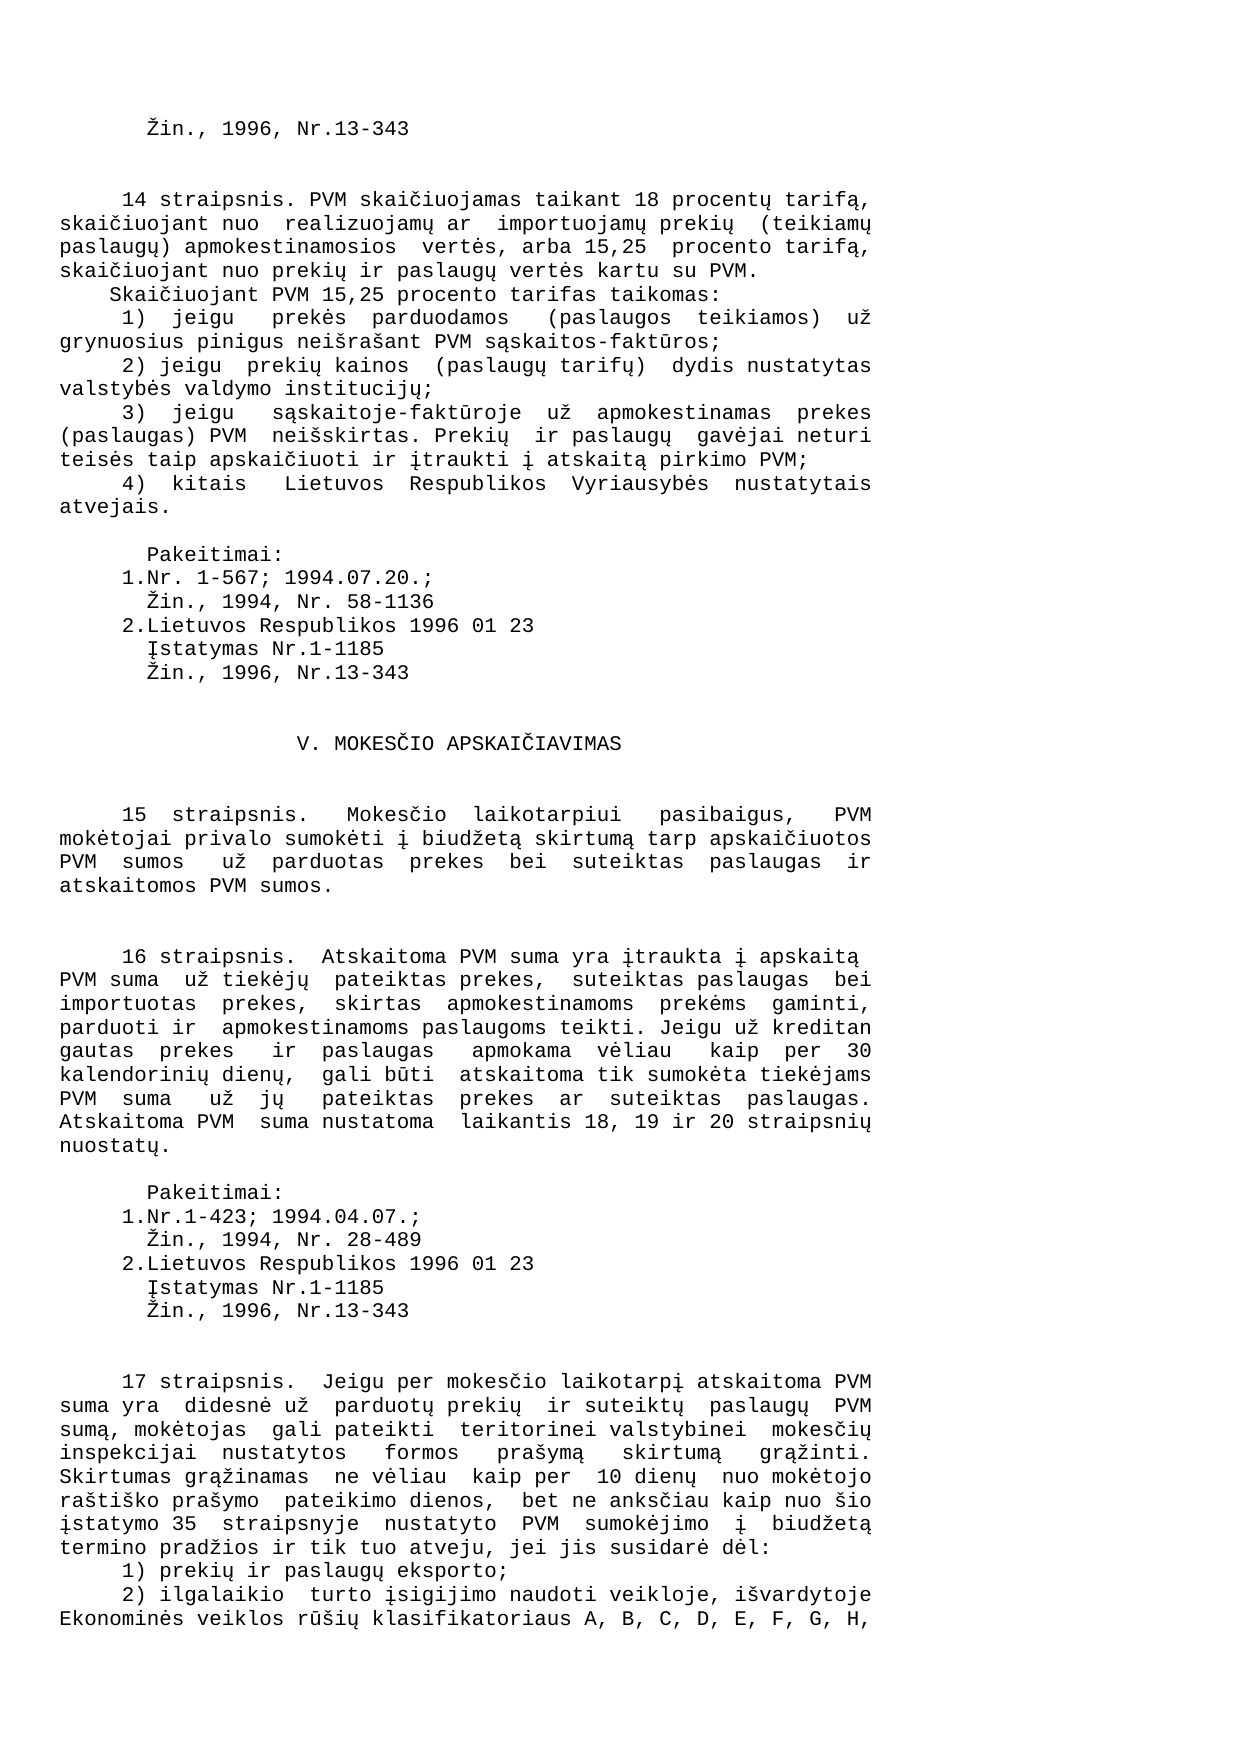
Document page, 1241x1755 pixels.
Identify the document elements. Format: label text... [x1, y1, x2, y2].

text skaičiuojant nuo realizuojamų ar importuojamų prekių (teikiamų [59, 213, 1122, 236]
text Pakeitimai: [59, 544, 1122, 567]
text valstybės valdymo institucijų; [59, 378, 1122, 402]
text 14 straipsnis. PVM skaičiuojamas taikant 18 procentų tarifą, [59, 189, 1122, 213]
text termino pradžios ir tik tuo atveju, jei jis susidarė dėl: [59, 1537, 1122, 1561]
text 3) jeigu sąskaitoje-faktūroje už apmokestinamas prekes [59, 402, 1122, 426]
text įstatymo 35 straipsnyje nustatyto PVM sumokėjimo į biudžetą [59, 1513, 1122, 1537]
text 2) jeigu prekių kainos (paslaugų tarifų) dydis nustatytas [59, 354, 1122, 378]
text Įstatymas Nr.1-1185 [59, 1277, 1122, 1300]
text 1) prekių ir paslaugų eksporto; [59, 1561, 1122, 1584]
text Įstatymas Nr.1-1185 [59, 638, 1122, 662]
text raštiško prašymo pateikimo dienos, bet ne anksčiau kaip nuo šio [59, 1489, 1122, 1513]
text grynuosius pinigus neišrašant PVM sąskaitos-faktūros; [59, 331, 1122, 354]
text parduoti ir apmokestinamoms paslaugoms teikti. Jeigu už kreditan [59, 1017, 1122, 1040]
text inspekcijai nustatytos formos prašymą skirtumą grąžinti. [59, 1442, 1122, 1466]
text 2.Lietuvos Respublikos 1996 01 23 [59, 615, 1122, 638]
text 1.Nr. 1-567; 1994.07.20.; [59, 567, 1122, 591]
text Pakeitimai: [59, 1182, 1122, 1206]
text 15 straipsnis. Mokesčio laikotarpiui pasibaigus, PVM [59, 804, 1122, 827]
text 2.Lietuvos Respublikos 1996 01 23 [59, 1253, 1122, 1277]
text 2) ilgalaikio turto įsigijimo naudoti veikloje, išvardytoje [59, 1584, 1122, 1608]
text Skirtumas grąžinamas ne vėliau kaip per 10 dienų nuo mokėtojo [59, 1466, 1122, 1489]
text 4) kitais Lietuvos Respublikos Vyriausybės nustatytais [59, 473, 1122, 496]
text nuostatų. [59, 1135, 1122, 1158]
text skaičiuojant nuo prekių ir paslaugų vertės kartu su PVM. [59, 260, 1122, 284]
text PVM suma už tiekėjų pateiktas prekes, suteiktas paslaugas bei [59, 969, 1122, 993]
text Žin., 1996, Nr.13-343 [59, 1300, 1122, 1324]
text Žin., 1996, Nr.13-343 [59, 118, 1122, 142]
text kalendorinių dienų, gali būti atskaitoma tik sumokėta tiekėjams [59, 1064, 1122, 1088]
text PVM suma už jų pateiktas prekes ar suteiktas paslaugas. [59, 1088, 1122, 1111]
text (paslaugas) PVM neišskirtas. Prekių ir paslaugų gavėjai neturi [59, 426, 1122, 449]
text Žin., 1994, Nr. 28-489 [59, 1229, 1122, 1253]
text Ekonominės veiklos rūšių klasifikatoriaus A, B, C, D, E, F, G, H, [59, 1608, 1122, 1631]
text sumą, mokėtojas gali pateikti teritorinei valstybinei mokesčių [59, 1419, 1122, 1442]
text atvejais. [59, 496, 1122, 520]
text V. MOKESČIO APSKAIČIAVIMAS [59, 733, 1122, 757]
text 17 straipsnis. Jeigu per mokesčio laikotarpį atskaitoma PVM [59, 1371, 1122, 1395]
text 1) jeigu prekės parduodamos (paslaugos teikiamos) už [59, 307, 1122, 331]
text paslaugų) apmokestinamosios vertės, arba 15,25 procento tarifą, [59, 236, 1122, 260]
text suma yra didesnė už parduotų prekių ir suteiktų paslaugų PVM [59, 1395, 1122, 1419]
text teisės taip apskaičiuoti ir įtraukti į atskaitą pirkimo PVM; [59, 449, 1122, 473]
text atskaitomos PVM sumos. [59, 875, 1122, 898]
text PVM sumos už parduotas prekes bei suteiktas paslaugas ir [59, 851, 1122, 875]
text 16 straipsnis. Atskaitoma PVM suma yra įtraukta į apskaitą [59, 946, 1122, 969]
text mokėtojai privalo sumokėti į biudžetą skirtumą tarp apskaičiuotos [59, 827, 1122, 851]
text Žin., 1994, Nr. 58-1136 [59, 591, 1122, 615]
text gautas prekes ir paslaugas apmokama vėliau kaip per 30 [59, 1040, 1122, 1064]
text Žin., 1996, Nr.13-343 [59, 662, 1122, 686]
text Skaičiuojant PVM 15,25 procento tarifas taikomas: [59, 284, 1122, 307]
text 1.Nr.1-423; 1994.04.07.; [59, 1206, 1122, 1229]
text importuotas prekes, skirtas apmokestinamoms prekėms gaminti, [59, 993, 1122, 1017]
text Atskaitoma PVM suma nustatoma laikantis 18, 19 ir 20 straipsnių [59, 1111, 1122, 1135]
